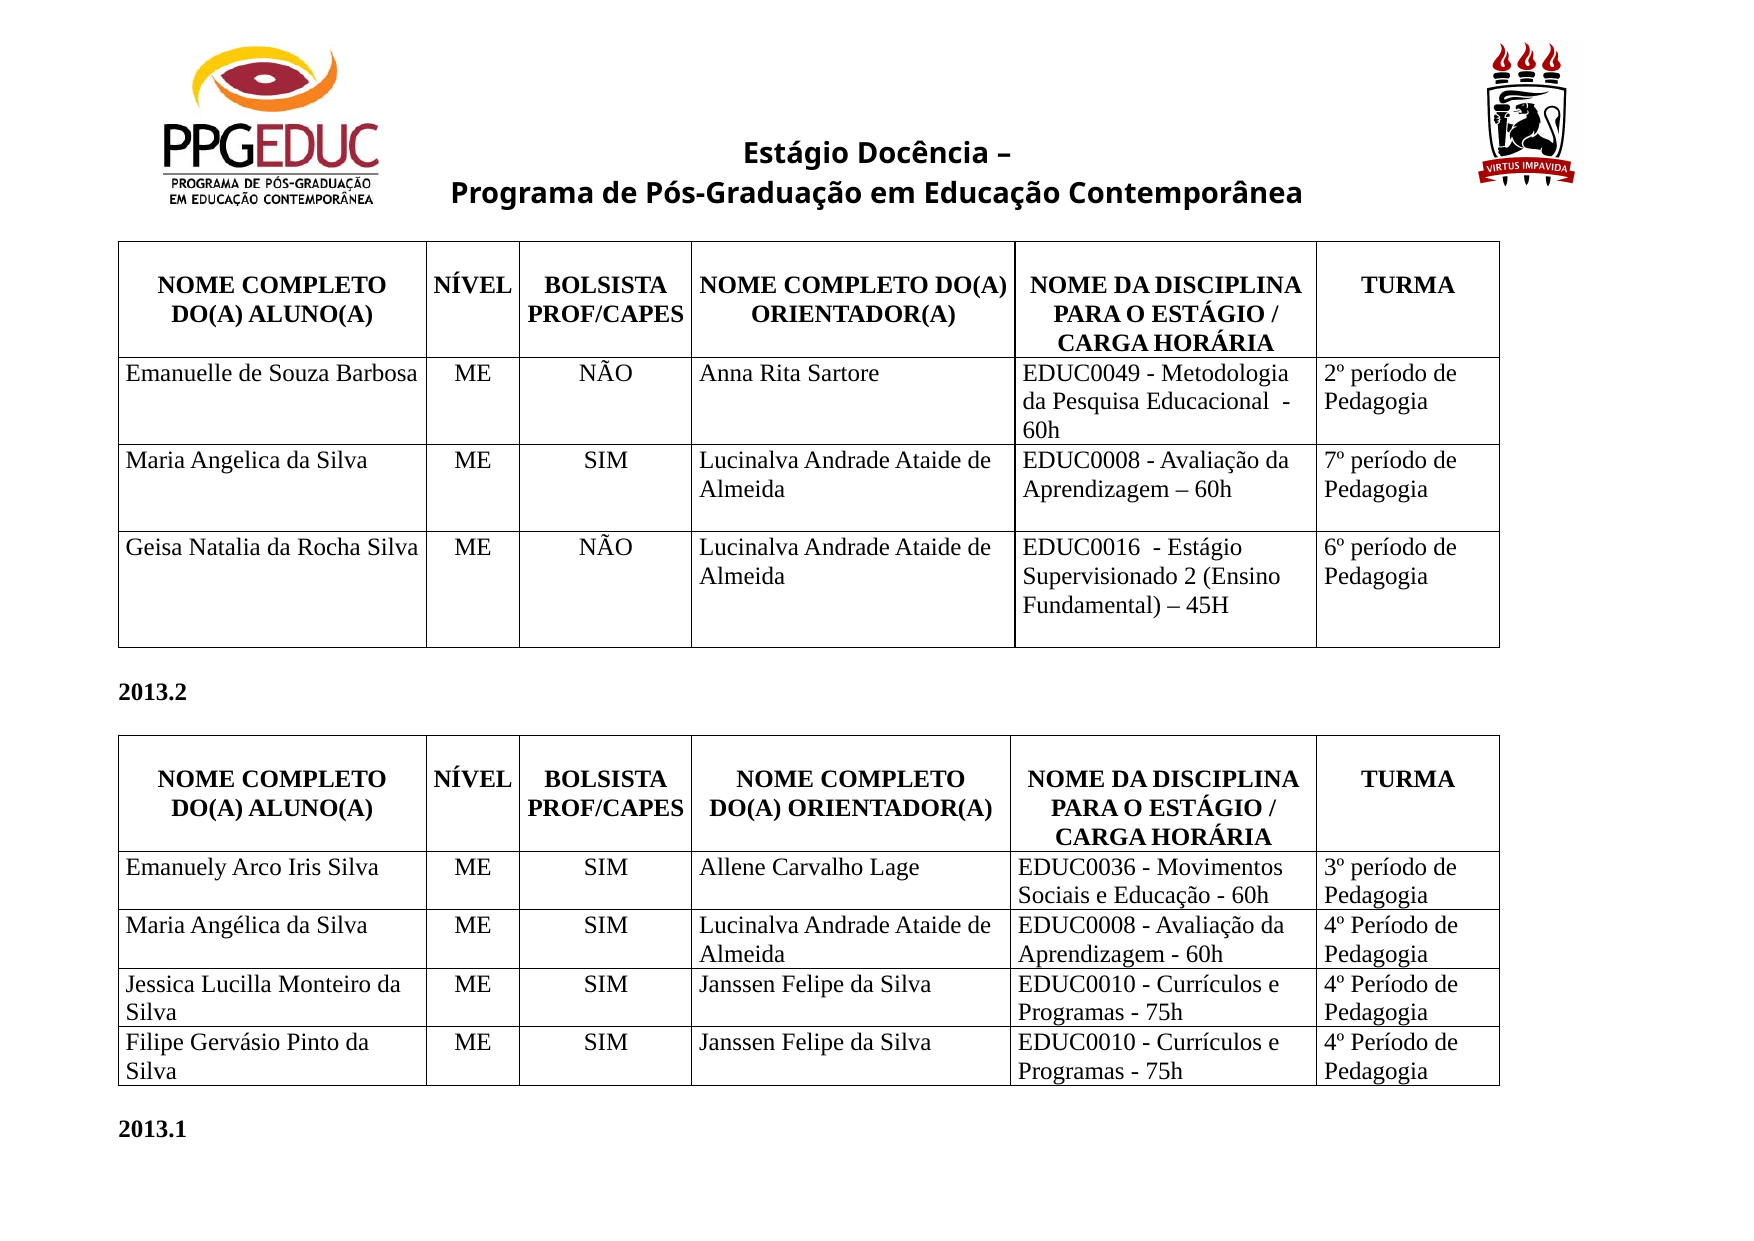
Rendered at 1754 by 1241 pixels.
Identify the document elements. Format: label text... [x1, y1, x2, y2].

table_cell EDUC0036 - Movimentos Sociais e Educação - 60h [1011, 852, 1316, 909]
table_cell EDUC0008 - Avaliação da Aprendizagem - 60h [1011, 910, 1316, 968]
table_cell Jessica Lucilla Monteiro da Silva [119, 969, 426, 1026]
table_cell Lucinalva Andrade Ataide de Almeida [692, 532, 1014, 647]
table_header BOLSISTA PROF/CAPES [520, 736, 691, 851]
table_cell EDUC0049 - Metodologia da Pesquisa Educacional - 60h [1016, 358, 1316, 444]
table_cell Emanuelle de Souza Barbosa [119, 358, 426, 444]
table_cell Janssen Felipe da Silva [692, 1027, 1010, 1085]
table_header NÍVEL [427, 242, 519, 357]
table_cell Maria Angélica da Silva [119, 910, 426, 968]
table_header NÍVEL [427, 736, 519, 851]
table_cell 7º período de Pedagogia [1317, 445, 1499, 531]
table_header BOLSISTA PROF/CAPES [520, 242, 691, 357]
table_cell Filipe Gervásio Pinto da Silva [119, 1027, 426, 1085]
table_cell Allene Carvalho Lage [692, 852, 1010, 909]
table_cell ME [427, 1027, 519, 1085]
table_cell EDUC0016 - Estágio Supervisionado 2 (Ensino Fundamental) – 45H [1016, 532, 1316, 647]
table_cell Janssen Felipe da Silva [692, 969, 1010, 1026]
table_cell EDUC0008 - Avaliação da Aprendizagem – 60h [1016, 445, 1316, 531]
table_cell 4º Período de Pedagogia [1317, 1027, 1499, 1085]
table_header NOME DA DISCIPLINA PARA O ESTÁGIO / CARGA HORÁRIA [1011, 736, 1316, 851]
table_cell Geisa Natalia da Rocha Silva [119, 532, 426, 647]
table_cell NÃO [520, 532, 691, 647]
table_cell SIM [520, 1027, 691, 1085]
table_cell 3º período de Pedagogia [1317, 852, 1499, 909]
table_header NOME COMPLETO DO(A) ALUNO(A) [119, 242, 426, 357]
table_cell Emanuely Arco Iris Silva [119, 852, 426, 909]
table_cell NÃO [520, 358, 691, 444]
table_header TURMA [1317, 242, 1499, 357]
table_cell 6º período de Pedagogia [1317, 532, 1499, 647]
table_cell Anna Rita Sartore [692, 358, 1014, 444]
table_header NOME COMPLETO DO(A) ORIENTADOR(A) [692, 736, 1010, 851]
table_cell ME [427, 910, 519, 968]
text 2013.2 [118, 677, 1636, 706]
table_header NOME COMPLETO DO(A) ALUNO(A) [119, 736, 426, 851]
table_cell Maria Angelica da Silva [119, 445, 426, 531]
table_cell SIM [520, 969, 691, 1026]
table_cell ME [427, 532, 519, 647]
text 2013.1 [118, 1114, 1636, 1143]
table_cell 4º Período de Pedagogia [1317, 969, 1499, 1026]
table_cell SIM [520, 445, 691, 531]
table_cell ME [427, 358, 519, 444]
table_cell 2º período de Pedagogia [1317, 358, 1499, 444]
table_cell SIM [520, 910, 691, 968]
table_cell Lucinalva Andrade Ataide de Almeida [692, 445, 1014, 531]
table_cell 4º Período de Pedagogia [1317, 910, 1499, 968]
table_header TURMA [1317, 736, 1499, 851]
table_cell Lucinalva Andrade Ataide de Almeida [692, 910, 1010, 968]
table_cell EDUC0010 - Currículos e Programas - 75h [1011, 969, 1316, 1026]
table_header NOME DA DISCIPLINA PARA O ESTÁGIO / CARGA HORÁRIA [1016, 242, 1316, 357]
table_cell ME [427, 445, 519, 531]
table_cell ME [427, 969, 519, 1026]
table_cell ME [427, 852, 519, 909]
table_header NOME COMPLETO DO(A) ORIENTADOR(A) [692, 242, 1014, 357]
table_cell EDUC0010 - Currículos e Programas - 75h [1011, 1027, 1316, 1085]
table_cell SIM [520, 852, 691, 909]
